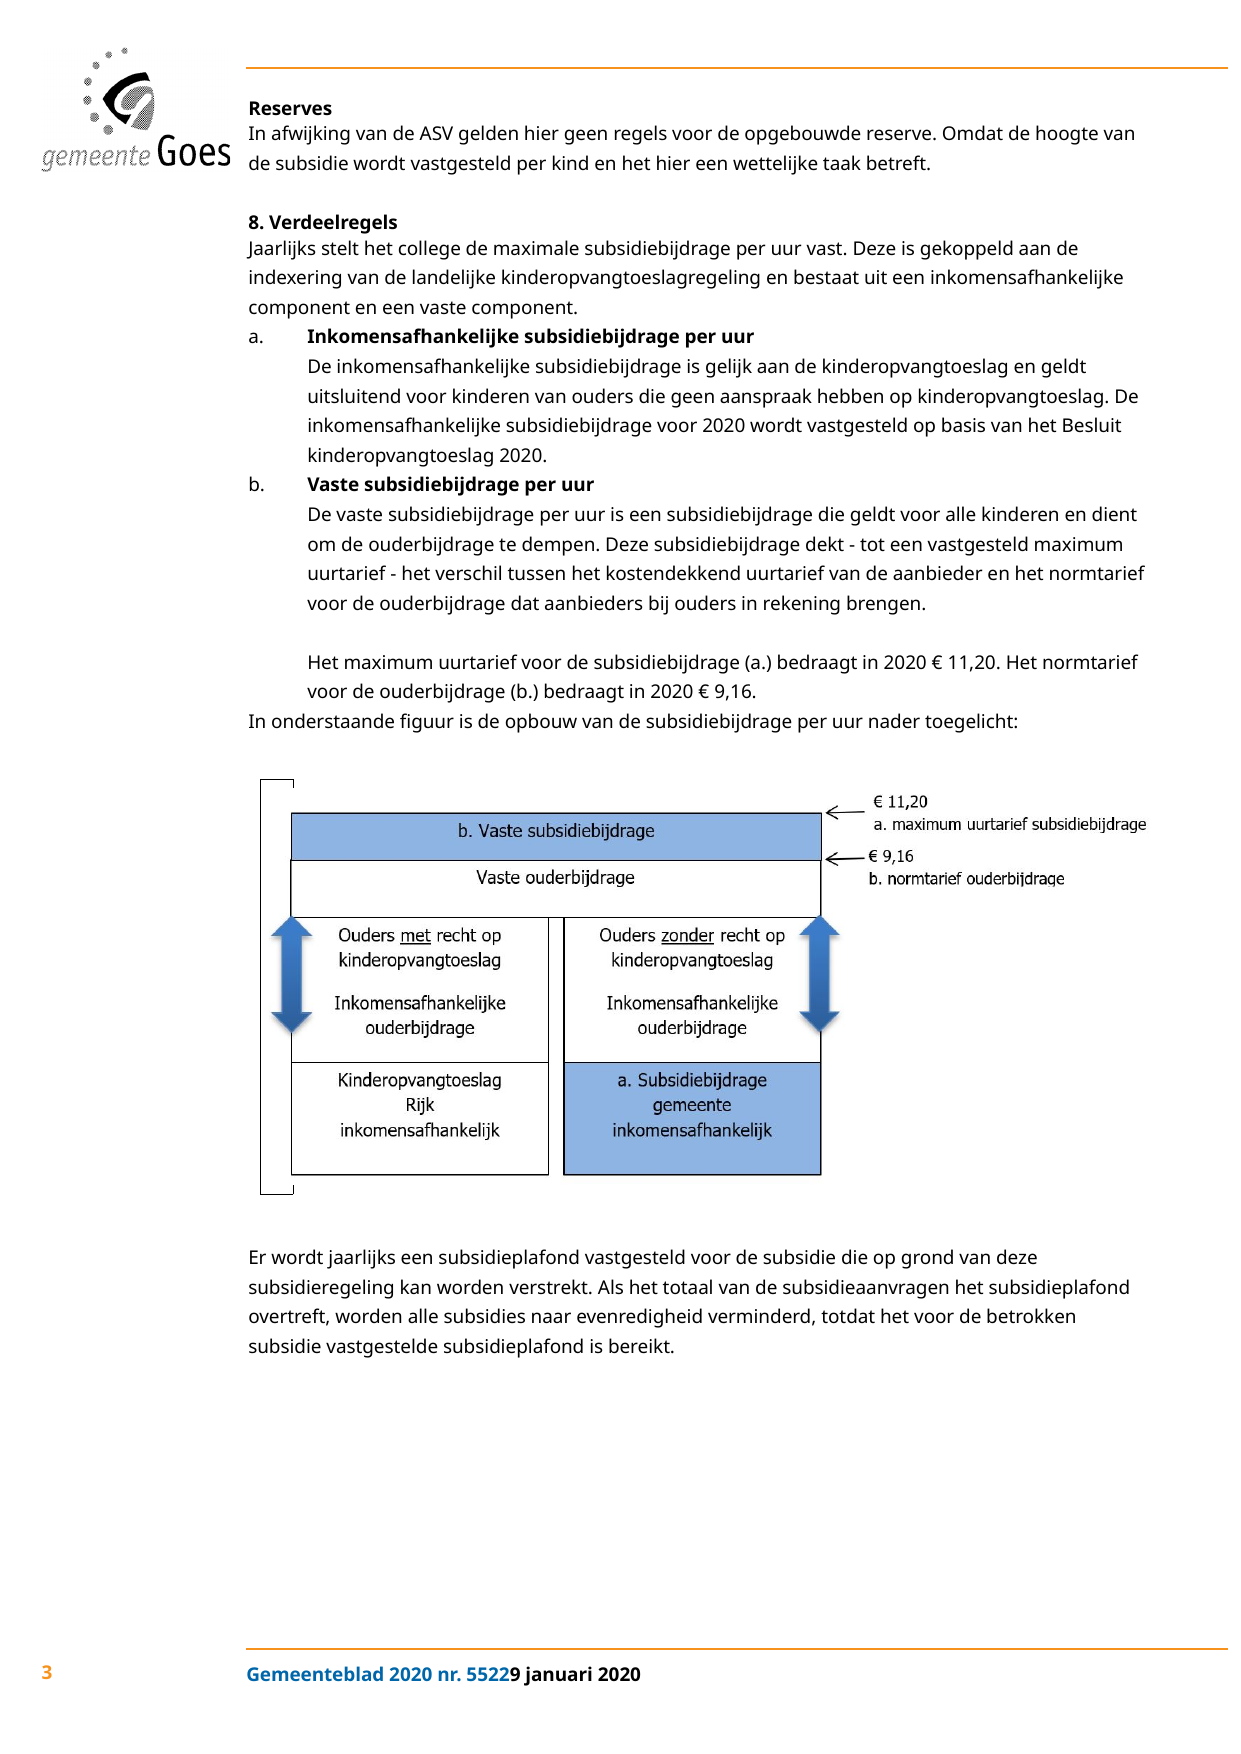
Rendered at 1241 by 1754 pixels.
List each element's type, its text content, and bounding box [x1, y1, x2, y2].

text In onderstaande figuur is de opbouw van de subsidiebijdrage per uur nader toegelicht: [248, 708, 1152, 734]
list De vaste subsidiebijdrage per uur is een subsidiebijdrage die geldt voor alle kinderen en dient om de ouderbijdrage te dempen. Deze subsidiebijdrage dekt - tot een vastgesteld maximum uurtarief - het verschil tussen het kostendekkend uurtarief van de aanbieder en het normtarief voor de ouderbijdrage dat aanbieders bij ouders in rekening brengen. [248, 501, 1152, 616]
list Inkomensafhankelijke subsidiebijdrage per uur [248, 324, 1152, 349]
list Het maximum uurtarief voor de subsidiebijdrage (a.) bedraagt in 2020 € 11,20. Het normtarief voor de ouderbijdrage (b.) bedraagt in 2020 € 9,16. [248, 649, 1152, 704]
picture [41, 47, 231, 172]
text In afwijking van de ASV gelden hier geen regels voor de opgebouwde reserve. Omdat de hoogte van de subsidie wordt vastgesteld per kind en het hier een wettelijke taak betreft. [248, 121, 1152, 176]
text Reserves [248, 95, 1152, 121]
picture [268, 788, 1155, 1185]
text Er wordt jaarlijks een subsidieplafond vastgesteld voor de subsidie die op grond van deze subsidieregeling kan worden verstrekt. Als het totaal van de subsidieaanvragen het subsidieplafond overtreft, worden alle subsidies naar evenredigheid verminderd, totdat het voor de betrokken subsidie vastgestelde subsidieplafond is bereikt. [248, 1244, 1152, 1359]
text Jaarlijks stelt het college de maximale subsidiebijdrage per uur vast. Deze is gekoppeld aan de indexering van de landelijke kinderopvangtoeslagregeling en bestaat uit een inkomensafhankelijke component en een vaste component. [248, 235, 1152, 320]
list De inkomensafhankelijke subsidiebijdrage is gelijk aan de kinderopvangtoeslag en geldt uitsluitend voor kinderen van ouders die geen aanspraak hebben op kinderopvangtoeslag. De inkomensafhankelijke subsidiebijdrage voor 2020 wordt vastgesteld op basis van het Besluit kinderopvangtoeslag 2020. [248, 353, 1152, 468]
text 8. Verdeelregels [248, 209, 1152, 235]
list Vaste subsidiebijdrage per uur [248, 472, 1152, 497]
